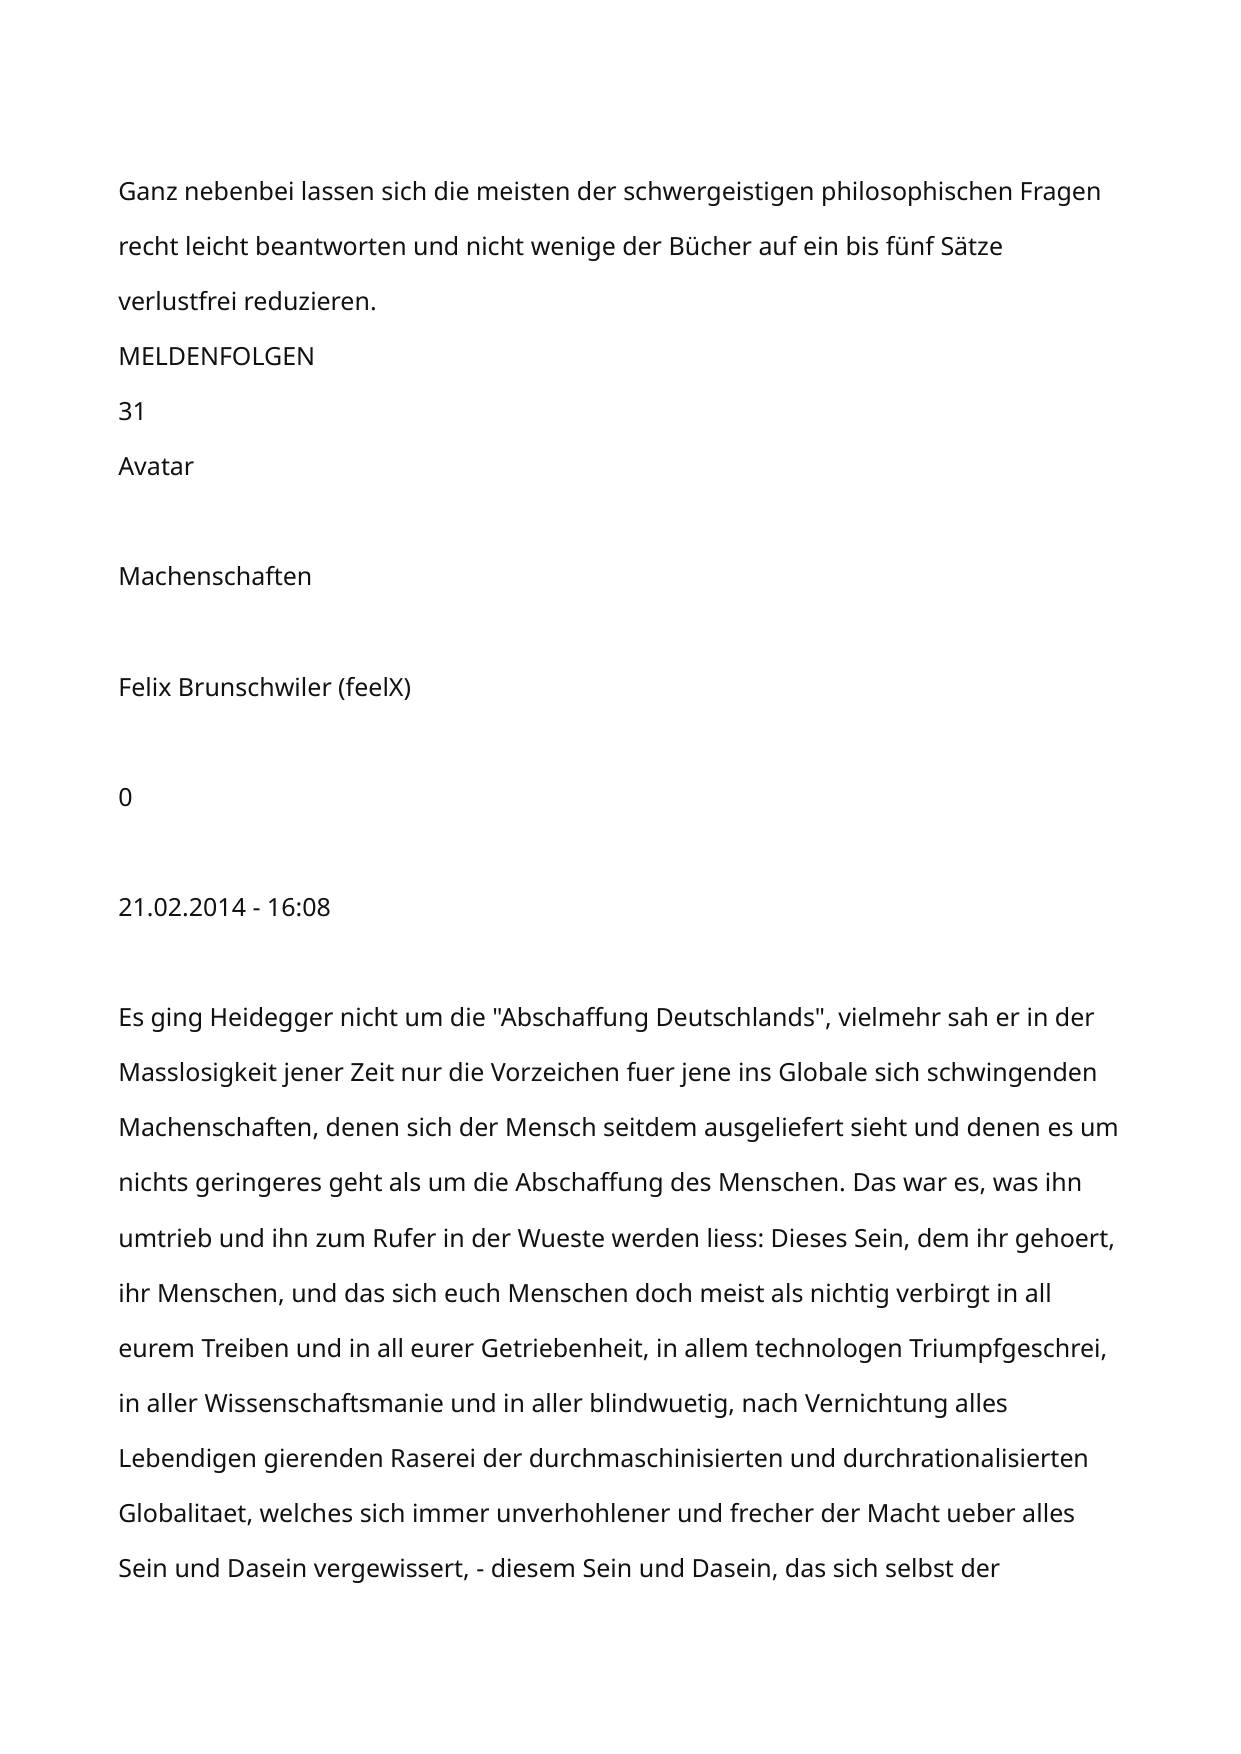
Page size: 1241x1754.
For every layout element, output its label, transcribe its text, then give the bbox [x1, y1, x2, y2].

text Es ging Heidegger nicht um die "Abschaffung Deutschlands", vielmehr sah er in der Masslosigkeit jener Zeit nur die Vorzeichen fuer jene ins Globale sich schwingenden Machenschaften, denen sich der Mensch seitdem ausgeliefert sieht und denen es um nichts geringeres geht als um die Abschaffung des Menschen. Das war es, was ihn umtrieb und ihn zum Rufer in der Wueste werden liess: Dieses Sein, dem ihr gehoert, ihr Menschen, und das sich euch Menschen doch meist als nichtig verbirgt in all eurem Treiben und in all eurer Getriebenheit, in allem technologen Triumpfgeschrei, in aller Wissenschaftsmanie und in aller blindwuetig, nach Vernichtung alles Lebendigen gierenden Raserei der durchmaschinisierten und durchrationalisierten Globalitaet, welches sich immer unverhohlener und frecher der Macht ueber alles Sein und Dasein vergewissert, - diesem Sein und Dasein, das sich selbst der [118, 1000, 1122, 1585]
text Ganz nebenbei lassen sich die meisten der schwergeistigen philosophischen Fragen recht leicht beantworten und nicht wenige der Bücher auf ein bis fünf Sätze verlustfrei reduzieren. [118, 173, 1122, 317]
text Avatar [118, 449, 1122, 483]
text 31 [118, 394, 1122, 428]
text 0 [118, 779, 1122, 813]
text Felix Brunschwiler (feelX) [118, 669, 1122, 703]
text 21.02.2014 - 16:08 [118, 889, 1122, 924]
text Machenschaften [118, 559, 1122, 593]
text MELDENFOLGEN [118, 338, 1122, 373]
